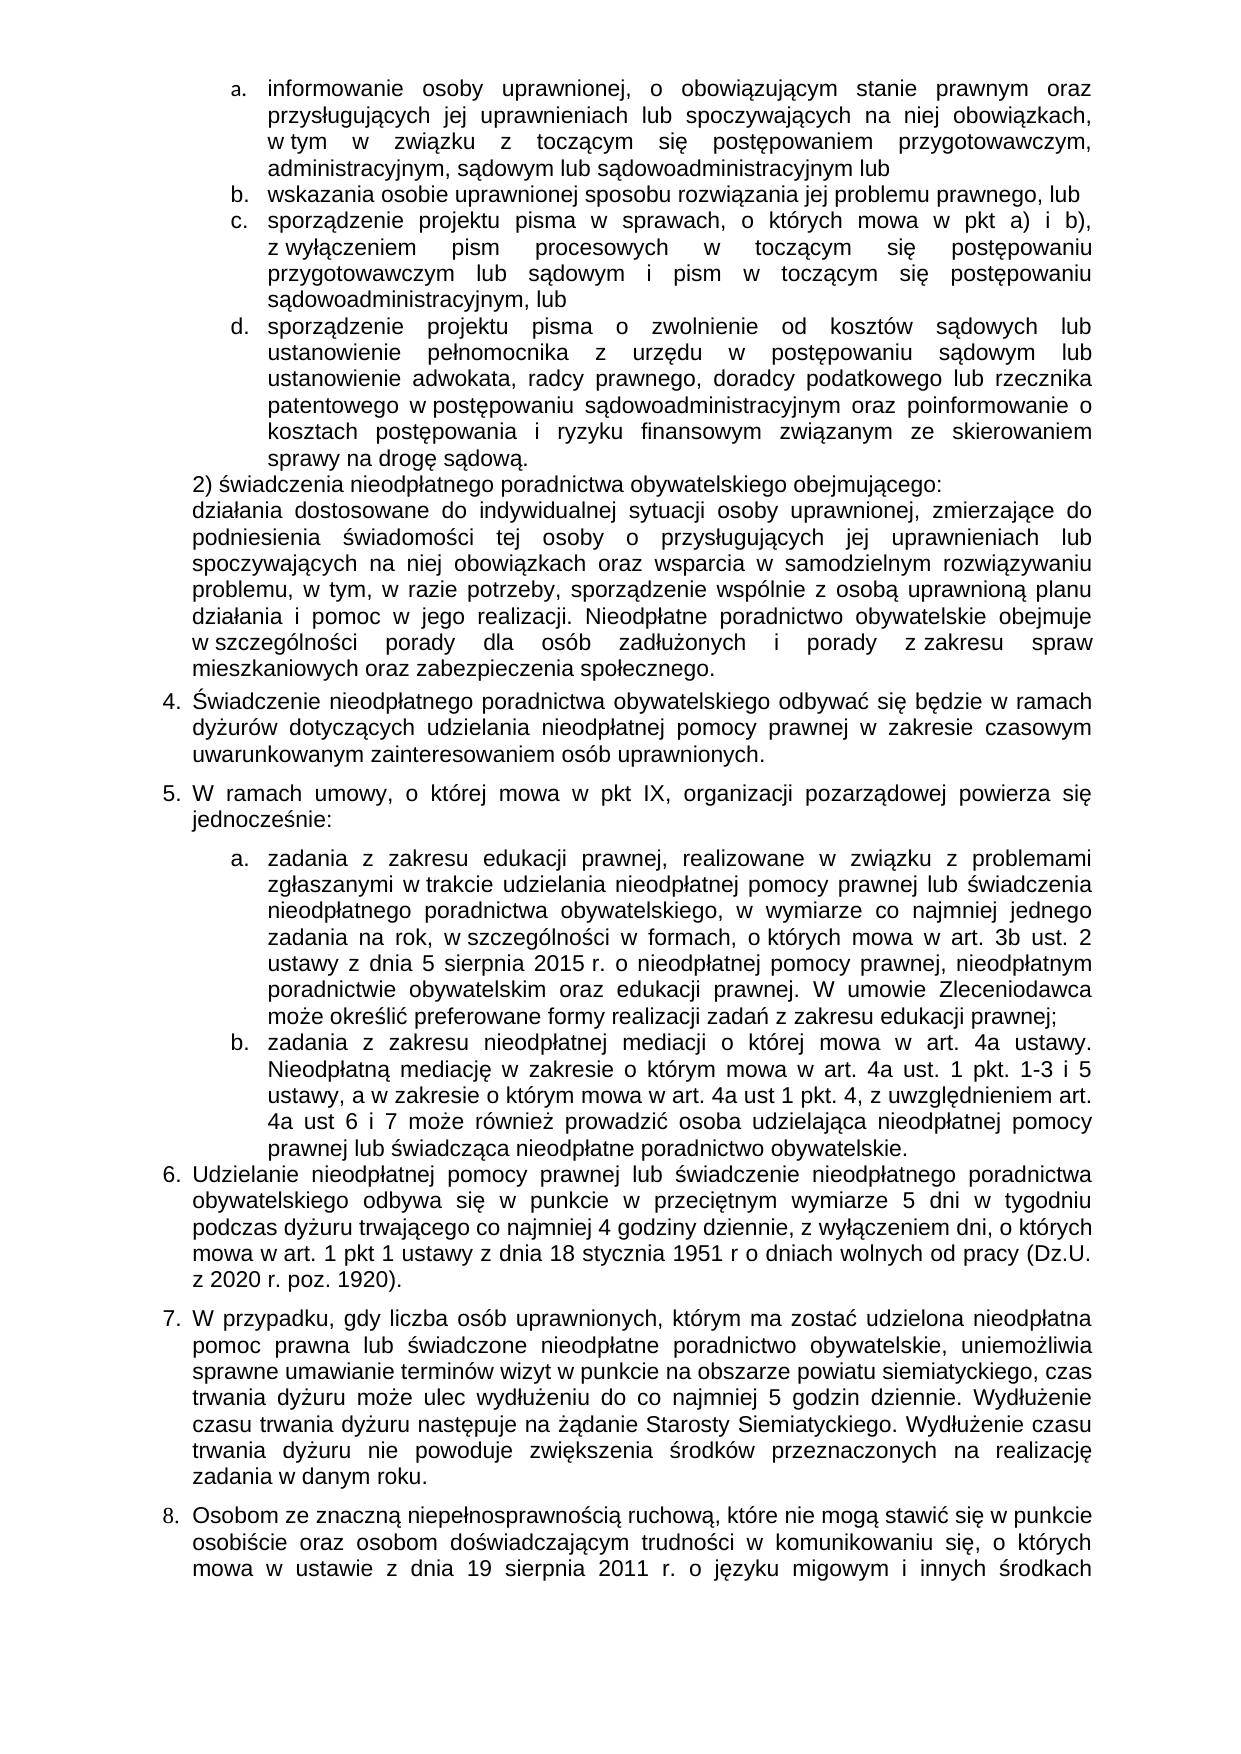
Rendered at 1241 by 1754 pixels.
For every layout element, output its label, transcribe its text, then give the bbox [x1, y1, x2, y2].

list Osobom ze znaczną niepełnosprawnością ruchową, które nie mogą stawić się w punkcie osobiście oraz osobom doświadczającym trudności w komunikowaniu się, o których mowa w ustawie z dnia 19 sierpnia 2011 r. o języku migowym i innych środkach [162, 1502, 1093, 1581]
list wskazania osobie uprawnionej sposobu rozwiązania jej problemu prawnego, lub [230, 181, 1093, 207]
list W przypadku, gdy liczba osób uprawnionych, którym ma zostać udzielona nieodpłatna pomoc prawna lub świadczone nieodpłatne poradnictwo obywatelskie, uniemożliwia sprawne umawianie terminów wizyt w punkcie na obszarze powiatu siemiatyckiego, czas trwania dyżuru może ulec wydłużeniu do co najmniej 5 godzin dziennie. Wydłużenie czasu trwania dyżuru następuje na żądanie Starosty Siemiatyckiego. Wydłużenie czasu trwania dyżuru nie powoduje zwiększenia środków przeznaczonych na realizację zadania w danym roku. [162, 1305, 1093, 1490]
list zadania z zakresu edukacji prawnej, realizowane w związku z problemami zgłaszanymi w trakcie udzielania nieodpłatnej pomocy prawnej lub świadczenia nieodpłatnego poradnictwa obywatelskiego, w wymiarze co najmniej jednego zadania na rok, w szczególności w formach, o których mowa w art. 3b ust. 2 ustawy z dnia 5 sierpnia 2015 r. o nieodpłatnej pomocy prawnej, nieodpłatnym poradnictwie obywatelskim oraz edukacji prawnej. W umowie Zleceniodawca może określić preferowane formy realizacji zadań z zakresu edukacji prawnej; [230, 845, 1093, 1029]
list sporządzenie projektu pisma o zwolnienie od kosztów sądowych lub ustanowienie pełnomocnika z urzędu w postępowaniu sądowym lub ustanowienie adwokata, radcy prawnego, doradcy podatkowego lub rzecznika patentowego w postępowaniu sądowoadministracyjnym oraz poinformowanie o kosztach postępowania i ryzyku finansowym związanym ze skierowaniem sprawy na drogę sądową. [230, 313, 1093, 471]
list Świadczenie nieodpłatnego poradnictwa obywatelskiego odbywać się będzie w ramach dyżurów dotyczących udzielania nieodpłatnej pomocy prawnej w zakresie czasowym uwarunkowanym zainteresowaniem osób uprawnionych. [162, 688, 1093, 767]
list sporządzenie projektu pisma w sprawach, o których mowa w pkt a) i b), z wyłączeniem pism procesowych w toczącym się postępowaniu przygotowawczym lub sądowym i pism w toczącym się postępowaniu sądowoadministracyjnym, lub [230, 207, 1093, 313]
text 2) świadczenia nieodpłatnego poradnictwa obywatelskiego obejmującego: [192, 471, 1093, 497]
text działania dostosowane do indywidualnej sytuacji osoby uprawnionej, zmierzające do podniesienia świadomości tej osoby o przysługujących jej uprawnieniach lub spoczywających na niej obowiązkach oraz wsparcia w samodzielnym rozwiązywaniu problemu, w tym, w razie potrzeby, sporządzenie wspólnie z osobą uprawnioną planu działania i pomoc w jego realizacji. Nieodpłatne poradnictwo obywatelskie obejmuje w szczególności porady dla osób zadłużonych i porady z zakresu spraw mieszkaniowych oraz zabezpieczenia społecznego. [192, 497, 1093, 682]
list Udzielanie nieodpłatnej pomocy prawnej lub świadczenie nieodpłatnego poradnictwa obywatelskiego odbywa się w punkcie w przeciętnym wymiarze 5 dni w tygodniu podczas dyżuru trwającego co najmniej 4 godziny dziennie, z wyłączeniem dni, o których mowa w art. 1 pkt 1 ustawy z dnia 18 stycznia 1951 r o dniach wolnych od pracy (Dz.U. z 2020 r. poz. 1920). [162, 1161, 1093, 1293]
list W ramach umowy, o której mowa w pkt IX, organizacji pozarządowej powierza się jednocześnie: [162, 779, 1093, 832]
list informowanie osoby uprawnionej, o obowiązującym stanie prawnym oraz przysługujących jej uprawnieniach lub spoczywających na niej obowiązkach, w tym w związku z toczącym się postępowaniem przygotowawczym, administracyjnym, sądowym lub sądowoadministracyjnym lub [230, 74, 1093, 181]
list zadania z zakresu nieodpłatnej mediacji o której mowa w art. 4a ustawy. Nieodpłatną mediację w zakresie o którym mowa w art. 4a ust. 1 pkt. 1-3 i 5 ustawy, a w zakresie o którym mowa w art. 4a ust 1 pkt. 4, z uwzględnieniem art. 4a ust 6 i 7 może również prowadzić osoba udzielająca nieodpłatnej pomocy prawnej lub świadcząca nieodpłatne poradnictwo obywatelskie. [230, 1029, 1093, 1161]
